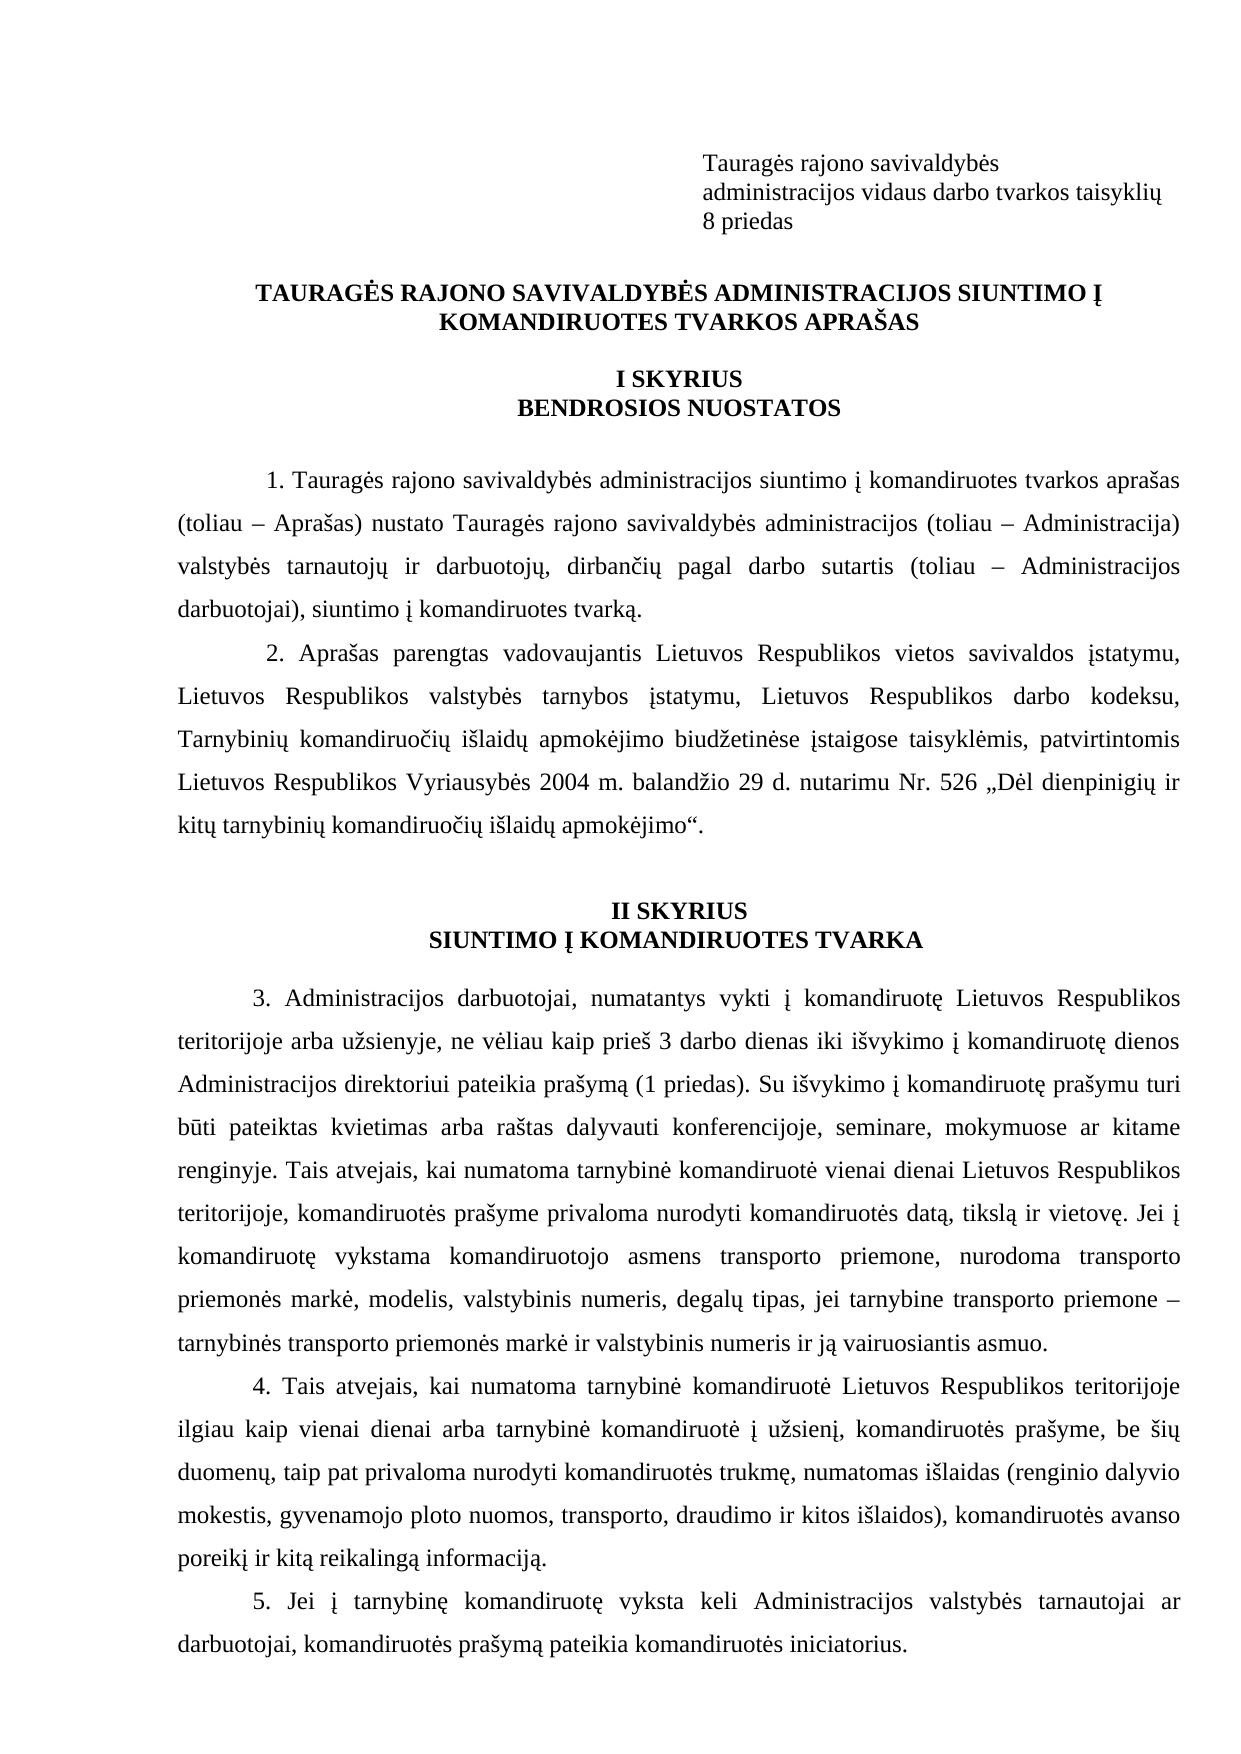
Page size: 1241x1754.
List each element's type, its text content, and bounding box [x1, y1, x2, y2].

text I SKYRIUS [177, 364, 1181, 393]
text 4. Tais atvejais, kai numatoma tarnybinė komandiruotė Lietuvos Respublikos teritorijoje ilgiau kaip vienai dienai arba tarnybinė komandiruotė į užsienį, komandiruotės prašyme, be šių duomenų, taip pat privaloma nurodyti komandiruotės trukmę, numatomas išlaidas (renginio dalyvio mokestis, gyvenamojo ploto nuomos, transporto, draudimo ir kitos išlaidos), komandiruotės avanso poreikį ir kitą reikalingą informaciją. [177, 1371, 1181, 1572]
text TAURAGĖS RAJONO SAVIVALDYBĖS ADMINISTRACIJOS SIUNTIMO Į KOMANDIRUOTES TVARKOS APRAŠAS [177, 278, 1181, 336]
text SIUNTIMO Į KOMANDIRUOTES TVARKA [177, 925, 1181, 954]
text 2. Aprašas parengtas vadovaujantis Lietuvos Respublikos vietos savivaldos įstatymu, Lietuvos Respublikos valstybės tarnybos įstatymu, Lietuvos Respublikos darbo kodeksu, Tarnybinių komandiruočių išlaidų apmokėjimo biudžetinėse įstaigose taisyklėmis, patvirtintomis Lietuvos Respublikos Vyriausybės 2004 m. balandžio 29 d. nutarimu Nr. 526 „Dėl dienpinigių ir kitų tarnybinių komandiruočių išlaidų apmokėjimo“. [177, 638, 1181, 839]
text administracijos vidaus darbo tvarkos taisyklių [627, 177, 1181, 206]
text 5. Jei į tarnybinę komandiruotę vyksta keli Administracijos valstybės tarnautojai ar darbuotojai, komandiruotės prašymą pateikia komandiruotės iniciatorius. [177, 1586, 1181, 1658]
text 1. Tauragės rajono savivaldybės administracijos siuntimo į komandiruotes tvarkos aprašas (toliau – Aprašas) nustato Tauragės rajono savivaldybės administracijos (toliau – Administracija) valstybės tarnautojų ir darbuotojų, dirbančių pagal darbo sutartis (toliau – Administracijos darbuotojai), siuntimo į komandiruotes tvarką. [177, 465, 1181, 623]
text BENDROSIOS NUOSTATOS [177, 393, 1181, 422]
text II SKYRIUS [177, 896, 1181, 925]
text Tauragės rajono savivaldybės [627, 148, 1181, 177]
text 3. Administracijos darbuotojai, numatantys vykti į komandiruotę Lietuvos Respublikos teritorijoje arba užsienyje, ne vėliau kaip prieš 3 darbo dienas iki išvykimo į komandiruotę dienos Administracijos direktoriui pateikia prašymą (1 priedas). Su išvykimo į komandiruotę prašymu turi būti pateiktas kvietimas arba raštas dalyvauti konferencijoje, seminare, mokymuose ar kitame renginyje. Tais atvejais, kai numatoma tarnybinė komandiruotė vienai dienai Lietuvos Respublikos teritorijoje, komandiruotės prašyme privaloma nurodyti komandiruotės datą, tikslą ir vietovę. Jei į komandiruotę vykstama komandiruotojo asmens transporto priemone, nurodoma transporto priemonės markė, modelis, valstybinis numeris, degalų tipas, jei tarnybine transporto priemone – tarnybinės transporto priemonės markė ir valstybinis numeris ir ją vairuosiantis asmuo. [177, 983, 1181, 1356]
text 8 priedas [627, 206, 1181, 235]
